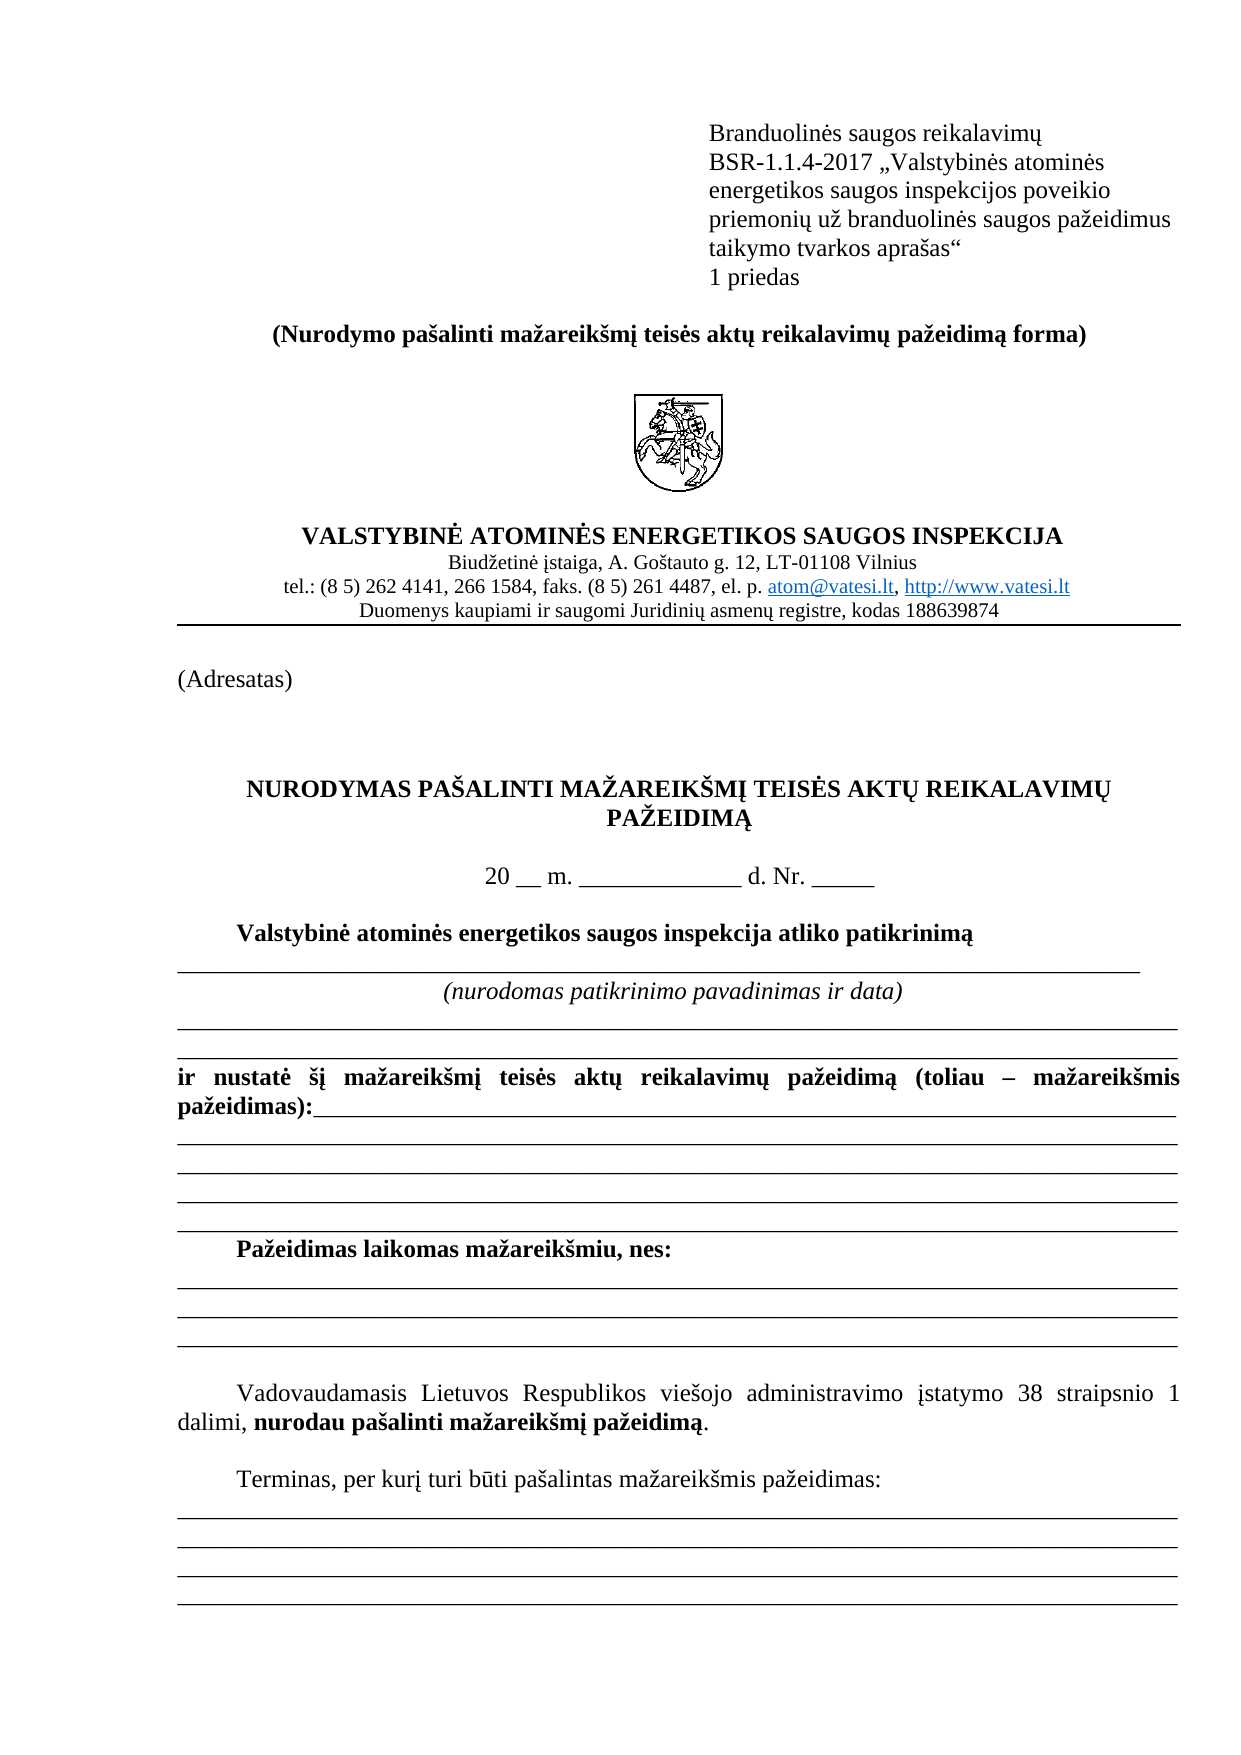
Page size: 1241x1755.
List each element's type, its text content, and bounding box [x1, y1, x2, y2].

text ________________________________________________________________________________ [177, 1493, 1181, 1522]
text ________________________________________________________________________________ [177, 1551, 1181, 1579]
text Duomenys kaupiami ir saugomi Juridinių asmenų registre, kodas 188639874 [177, 598, 1181, 624]
text branduolinės saugos reikalavimų [649, 118, 1181, 147]
text taikymo tvarkos aprašas“ [649, 233, 1181, 262]
text ________________________________________________________________________________ [177, 1004, 1181, 1033]
text _____________________________________________________________________________ [177, 947, 1181, 976]
text 1 priedas [649, 262, 1181, 291]
text priemonių už branduolinės saugos pažeidimus [649, 204, 1181, 233]
text ________________________________________________________________________________ [177, 1522, 1181, 1551]
text ________________________________________________________________________________ [177, 1177, 1181, 1206]
text ________________________________________________________________________________ [177, 1033, 1181, 1062]
table_header [691, 652, 788, 746]
table_header [789, 652, 1174, 746]
text NURODYMAS PAŠALINTI MAŽAREIKŠMĮ TEISĖS AKTŲ REIKALAVIMŲ PAŽEIDIMĄ [177, 774, 1181, 832]
text ________________________________________________________________________________ [177, 1579, 1181, 1608]
text ________________________________________________________________________________ [177, 1263, 1181, 1292]
text ________________________________________________________________________________ [177, 1292, 1181, 1321]
text ________________________________________________________________________________ [177, 1148, 1181, 1177]
text Biudžetinė įstaiga, A. Goštauto g. 12, LT-01108 Vilnius [177, 550, 1181, 574]
text ________________________________________________________________________________ [177, 1119, 1181, 1148]
text Vadovaudamasis Lietuvos Respublikos viešojo administravimo įstatymo 38 straipsnio 1 dalimi, nurodau pašalinti mažareikšmį pažeidimą. [177, 1378, 1181, 1436]
text BSR-1.1.4-2017 „Valstybinės atominės [649, 147, 1181, 176]
text Pažeidimas laikomas mažareikšmiu, nes: [177, 1234, 1181, 1263]
text VALSTYBINĖ ATOMINĖS ENERGETIKOS SAUGOS INSPEKCIJA [177, 492, 1181, 550]
text ir nustatė šį mažareikšmį teisės aktų reikalavimų pažeidimą (toliau – mažareikšmis pažeidimas):_____________________________________________________________________ [177, 1062, 1181, 1119]
text energetikos saugos inspekcijos poveikio [649, 176, 1181, 204]
text ________________________________________________________________________________ [177, 1206, 1181, 1234]
text Terminas, per kurį turi būti pašalintas mažareikšmis pažeidimas: [177, 1464, 1181, 1493]
table_header (Adresatas) [177, 652, 691, 746]
text Valstybinė atominės energetikos saugos inspekcija atliko patikrinimą [177, 918, 1181, 947]
text (nurodomas patikrinimo pavadinimas ir data) [177, 976, 1181, 1004]
text tel.: (8 5) 262 4141, 266 1584, faks. (8 5) 261 4487, el. p. atom@vatesi.lt, http://www.vatesi.lt [177, 574, 1181, 598]
text 20 __ m. _____________ d. Nr. _____ [177, 861, 1181, 889]
text (Nurodymo pašalinti mažareikšmį teisės aktų reikalavimų pažeidimą forma) [177, 319, 1181, 348]
text ________________________________________________________________________________ [177, 1321, 1181, 1349]
